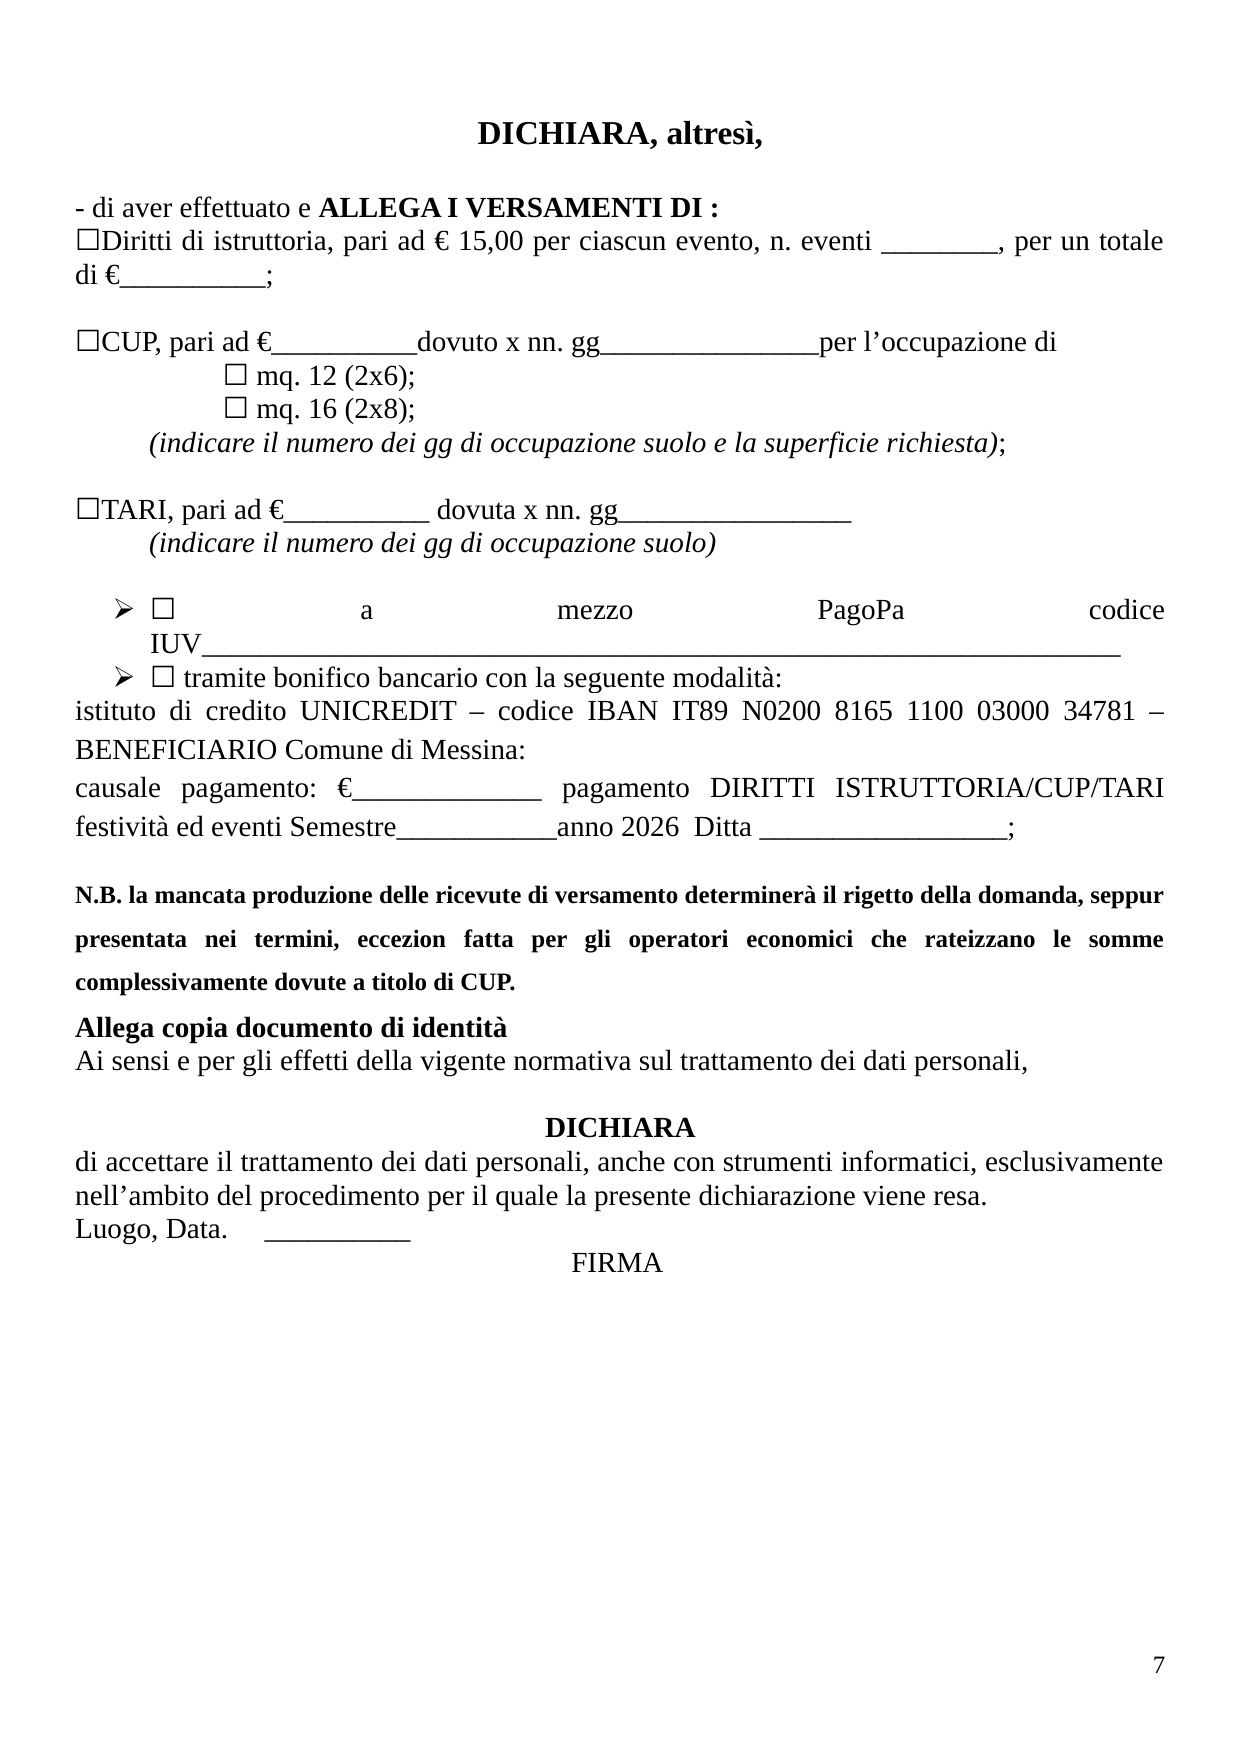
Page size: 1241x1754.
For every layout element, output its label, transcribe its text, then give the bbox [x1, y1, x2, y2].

text ☐ mq. 16 (2x8); [75, 391, 1165, 425]
text istituto di credito UNICREDIT – codice IBAN IT89 N0200 8165 1100 03000 34781 – BENEFICIARIO Comune di Messina: [75, 693, 1165, 765]
text N.B. la mancata produzione delle ricevute di versamento determinerà il rigetto della domanda, seppur presentata nei termini, eccezion fatta per gli operatori economici che rateizzano le somme complessivamente dovute a titolo di CUP. [75, 881, 1165, 996]
text (indicare il numero dei gg di occupazione suolo e la superficie richiesta); [75, 425, 1165, 458]
list ☐ a mezzo PagoPa codice IUV_______________________________________________________________ [112, 592, 1165, 660]
text ☐ mq. 12 (2x6); [75, 358, 1165, 391]
text ☐CUP, pari ad €__________dovuto x nn. gg_______________per l’occupazione di [75, 324, 1165, 358]
text di accettare il trattamento dei dati personali, anche con strumenti informatici, esclusivamente nell’ambito del procedimento per il quale la presente dichiarazione viene resa. [75, 1144, 1165, 1211]
text FIRMA [75, 1245, 1165, 1278]
text ☐Diritti di istruttoria, pari ad € 15,00 per ciascun evento, n. eventi ________, per un totale di €__________; [75, 223, 1165, 291]
text Allega copia documento di identità [75, 1010, 1165, 1043]
text DICHIARA [75, 1111, 1165, 1144]
text Ai sensi e per gli effetti della vigente normativa sul trattamento dei dati personali, [75, 1043, 1165, 1077]
list ☐ tramite bonifico bancario con la seguente modalità: [112, 660, 1165, 693]
text ☐TARI, pari ad €__________ dovuta x nn. gg________________ [75, 492, 1165, 525]
text (indicare il numero dei gg di occupazione suolo) [75, 525, 1165, 559]
text - di aver effettuato e ALLEGA I VERSAMENTI DI : [75, 190, 1165, 223]
text causale pagamento: €_____________ pagamento DIRITTI ISTRUTTORIA/CUP/TARI festività ed eventi Semestre___________anno 2026 Ditta _________________; [75, 770, 1165, 842]
text Luogo, Data. __________ [75, 1211, 1165, 1245]
text DICHIARA, altresì, [75, 113, 1165, 152]
